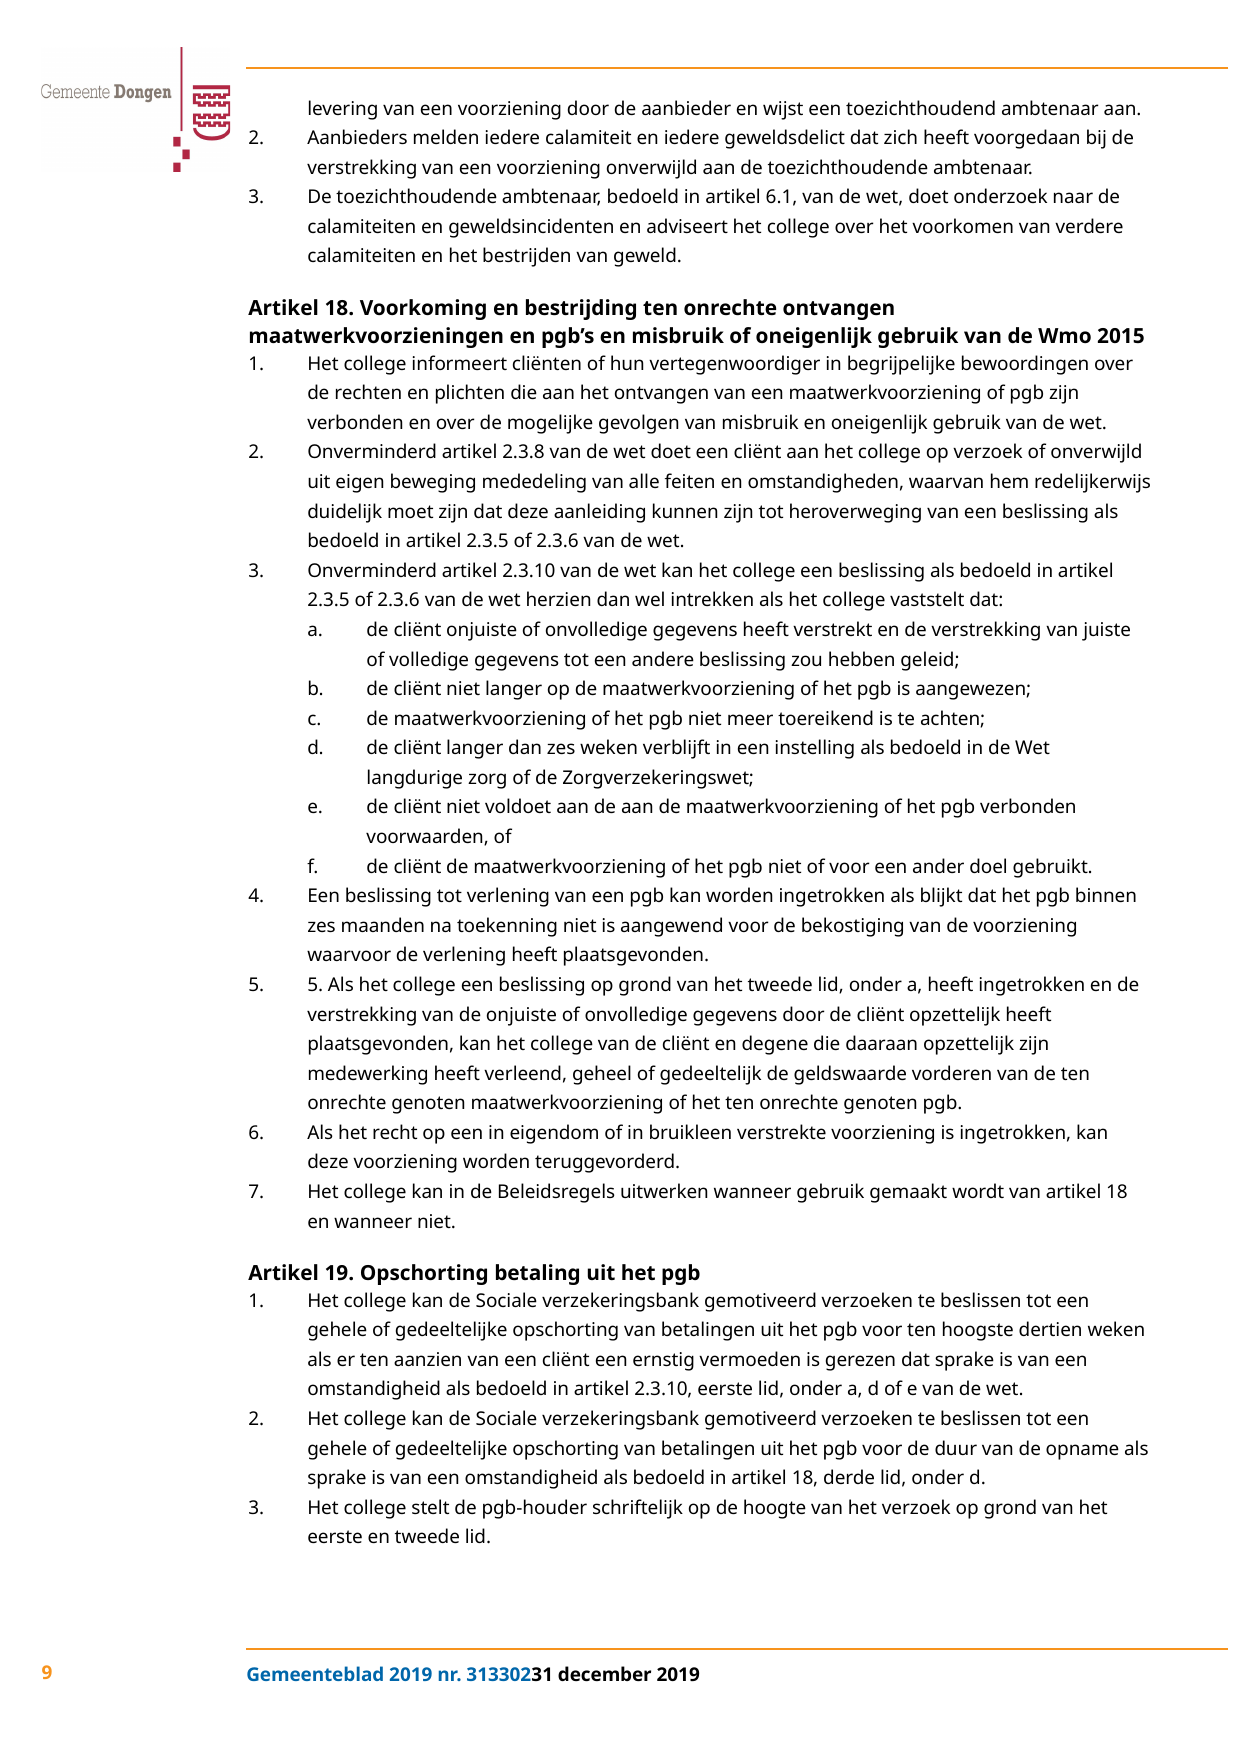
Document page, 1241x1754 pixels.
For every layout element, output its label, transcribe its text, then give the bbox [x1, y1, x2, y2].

list de cliënt onjuiste of onvolledige gegevens heeft verstrekt en de verstrekking van juiste of volledige gegevens tot een andere beslissing zou hebben geleid; [307, 616, 1152, 672]
list Het college kan de Sociale verzekeringsbank gemotiveerd verzoeken te beslissen tot een gehele of gedeeltelijke opschorting van betalingen uit het pgb voor de duur van de opname als sprake is van een omstandigheid als bedoeld in artikel 18, derde lid, onder d. [248, 1405, 1152, 1490]
list Onverminderd artikel 2.3.8 van de wet doet een cliënt aan het college op verzoek of onverwijld uit eigen beweging mededeling van alle feiten en omstandigheden, waarvan hem redelijkerwijs duidelijk moet zijn dat deze aanleiding kunnen zijn tot heroverweging van een beslissing als bedoeld in artikel 2.3.5 of 2.3.6 van de wet. [248, 439, 1152, 553]
list Het college kan de Sociale verzekeringsbank gemotiveerd verzoeken te beslissen tot een gehele of gedeeltelijke opschorting van betalingen uit het pgb voor ten hoogste dertien weken als er ten aanzien van een cliënt een ernstig vermoeden is gerezen dat sprake is van een omstandigheid als bedoeld in artikel 2.3.10, eerste lid, onder a, d of e van de wet. [248, 1287, 1152, 1401]
list de cliënt niet langer op de maatwerkvoorziening of het pgb is aangewezen; [307, 675, 1152, 701]
picture [41, 47, 231, 172]
list Het college kan in de Beleidsregels uitwerken wanneer gebruik gemaakt wordt van artikel 18 en wanneer niet. [248, 1178, 1152, 1234]
list Het college stelt de pgb-houder schriftelijk op de hoogte van het verzoek op grond van het eerste en tweede lid. [248, 1494, 1152, 1549]
list levering van een voorziening door de aanbieder en wijst een toezichthoudend ambtenaar aan. [248, 95, 1152, 121]
list Een beslissing tot verlening van een pgb kan worden ingetrokken als blijkt dat het pgb binnen zes maanden na toekenning niet is aangewend voor de bekostiging van de voorziening waarvoor de verlening heeft plaatsgevonden. [248, 882, 1152, 967]
text Artikel 19. Opschorting betaling uit het pgb [248, 1258, 1152, 1287]
list Als het recht op een in eigendom of in bruikleen verstrekte voorziening is ingetrokken, kan deze voorziening worden teruggevorderd. [248, 1119, 1152, 1174]
list de cliënt niet voldoet aan de aan de maatwerkvoorziening of het pgb verbonden voorwaarden, of [307, 794, 1152, 849]
list Aanbieders melden iedere calamiteit en iedere geweldsdelict dat zich heeft voorgedaan bij de verstrekking van een voorziening onverwijld aan de toezichthoudende ambtenaar. [248, 124, 1152, 180]
list Het college informeert cliënten of hun vertegenwoordiger in begrijpelijke bewoordingen over de rechten en plichten die aan het ontvangen van een maatwerkvoorziening of pgb zijn verbonden en over de mogelijke gevolgen van misbruik en oneigenlijk gebruik van de wet. [248, 350, 1152, 435]
list de cliënt langer dan zes weken verblijft in een instelling als bedoeld in de Wet langdurige zorg of de Zorgverzekeringswet; [307, 734, 1152, 790]
list 5. Als het college een beslissing op grond van het tweede lid, onder a, heeft ingetrokken en de verstrekking van de onjuiste of onvolledige gegevens door de cliënt opzettelijk heeft plaatsgevonden, kan het college van de cliënt en degene die daaraan opzettelijk zijn medewerking heeft verleend, geheel of gedeeltelijk de geldswaarde vorderen van de ten onrechte genoten maatwerkvoorziening of het ten onrechte genoten pgb. [248, 971, 1152, 1115]
list de cliënt de maatwerkvoorziening of het pgb niet of voor een ander doel gebruikt. [307, 853, 1152, 879]
list Onverminderd artikel 2.3.10 van de wet kan het college een beslissing als bedoeld in artikel 2.3.5 of 2.3.6 van de wet herzien dan wel intrekken als het college vaststelt dat: [248, 557, 1152, 612]
list de maatwerkvoorziening of het pgb niet meer toereikend is te achten; [307, 705, 1152, 731]
list De toezichthoudende ambtenaar, bedoeld in artikel 6.1, van de wet, doet onderzoek naar de calamiteiten en geweldsincidenten en adviseert het college over het voorkomen van verdere calamiteiten en het bestrijden van geweld. [248, 183, 1152, 268]
text Artikel 18. Voorkoming en bestrijding ten onrechte ontvangen maatwerkvoorzieningen en pgb’s en misbruik of oneigenlijk gebruik van de Wmo 2015 [248, 293, 1152, 350]
